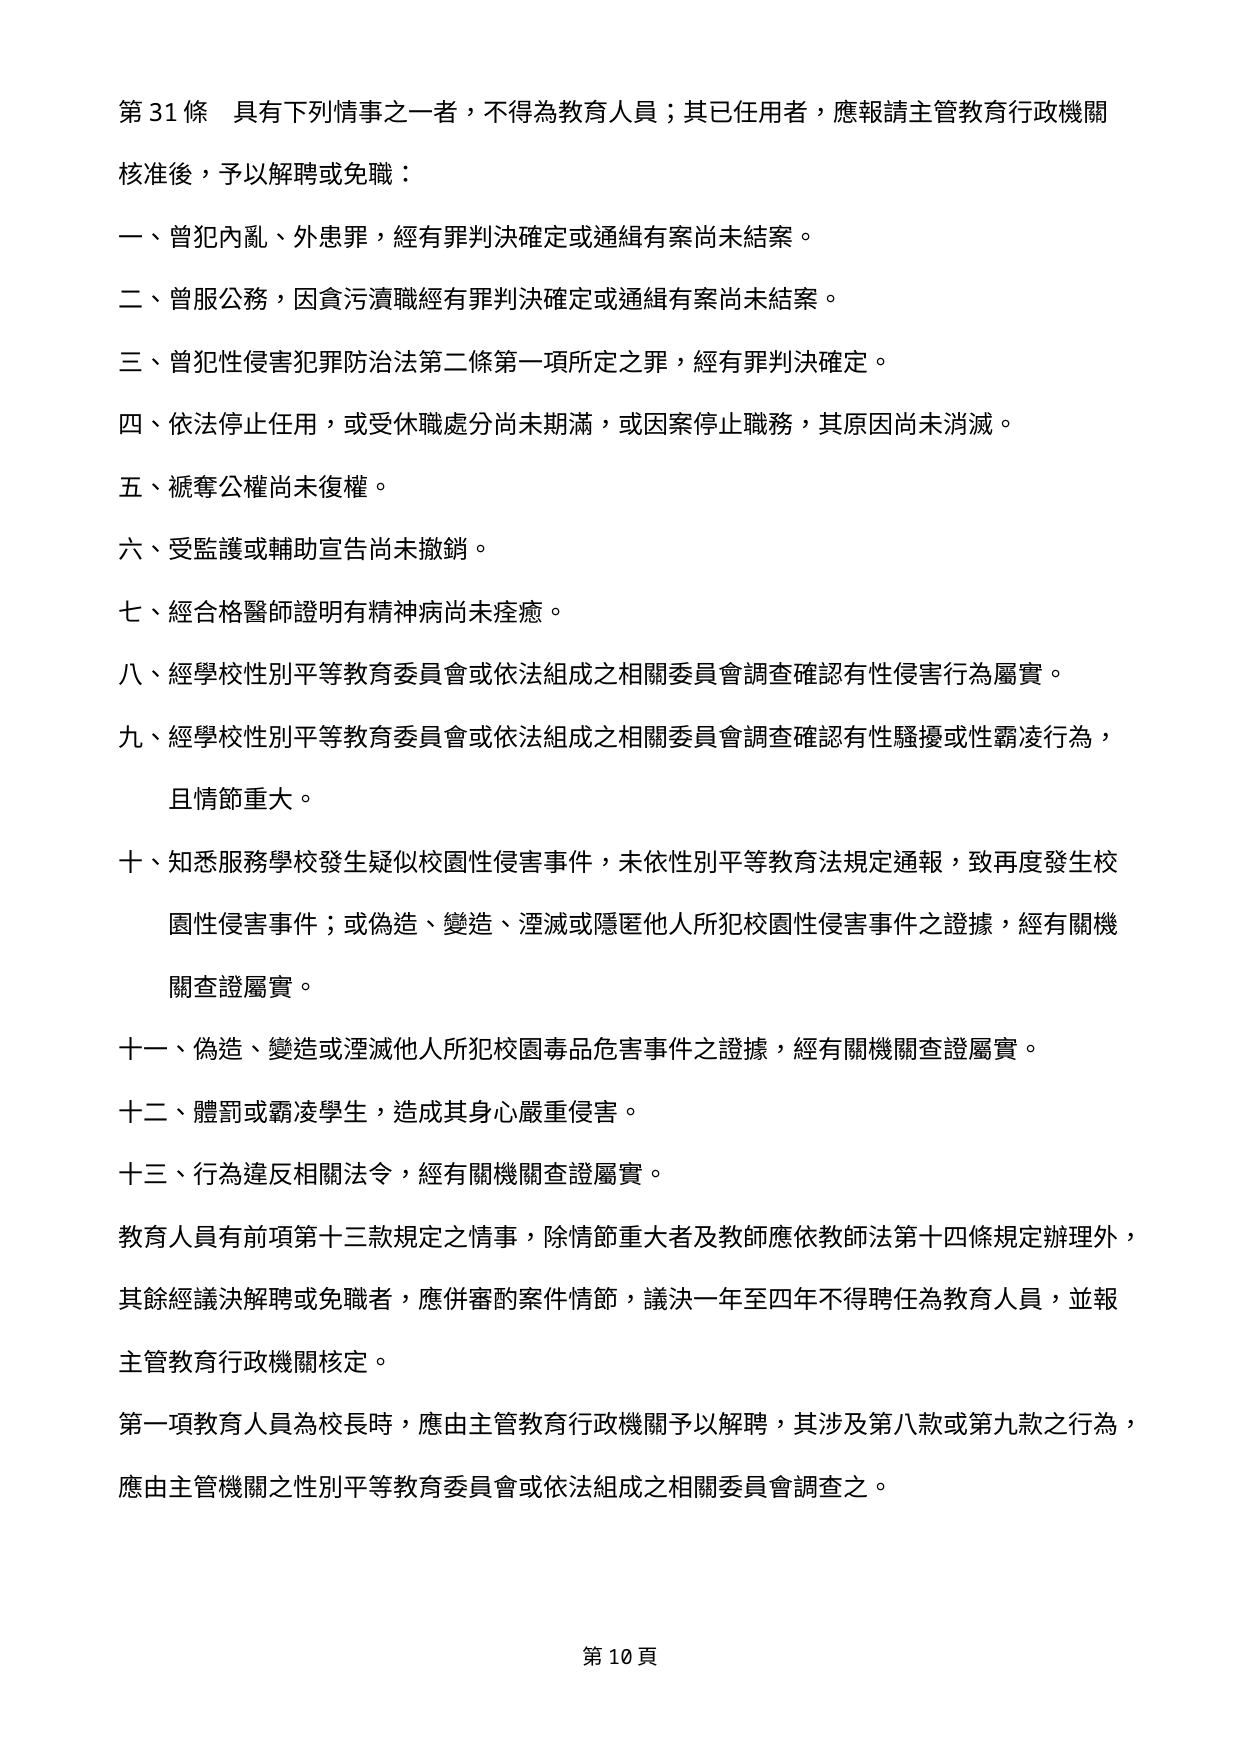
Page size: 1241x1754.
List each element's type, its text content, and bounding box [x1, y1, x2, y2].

text 二、曾服公務，因貪污瀆職經有罪判決確定或通緝有案尚未結案。 [118, 256, 1122, 318]
text 十三、行為違反相關法令，經有關機關查證屬實。 [118, 1131, 1122, 1193]
text 四、依法停止任用，或受休職處分尚未期滿，或因案停止職務，其原因尚未消滅。 [118, 381, 1122, 443]
text 六、受監護或輔助宣告尚未撤銷。 [118, 506, 1122, 568]
text 三、曾犯性侵害犯罪防治法第二條第一項所定之罪，經有罪判決確定。 [118, 318, 1122, 381]
text 十二、體罰或霸凌學生，造成其身心嚴重侵害。 [118, 1068, 1122, 1131]
text 七、經合格醫師證明有精神病尚未痊癒。 [118, 568, 1122, 631]
text 五、褫奪公權尚未復權。 [118, 443, 1122, 506]
text 第31條 具有下列情事之一者，不得為教育人員；其已任用者，應報請主管教育行政機關核准後，予以解聘或免職： [118, 68, 1122, 193]
text 教育人員有前項第十三款規定之情事，除情節重大者及教師應依教師法第十四條規定辦理外，其餘經議決解聘或免職者，應併審酌案件情節，議決一年至四年不得聘任為教育人員，並報主管教育行政機關核定。 [118, 1193, 1122, 1381]
text 第一項教育人員為校長時，應由主管教育行政機關予以解聘，其涉及第八款或第九款之行為，應由主管機關之性別平等教育委員會或依法組成之相關委員會調查之。 [118, 1381, 1122, 1506]
text 九、經學校性別平等教育委員會或依法組成之相關委員會調查確認有性騷擾或性霸凌行為，且情節重大。 [118, 693, 1122, 818]
text 八、經學校性別平等教育委員會或依法組成之相關委員會調查確認有性侵害行為屬實。 [118, 631, 1122, 693]
text 十、知悉服務學校發生疑似校園性侵害事件，未依性別平等教育法規定通報，致再度發生校園性侵害事件；或偽造、變造、湮滅或隱匿他人所犯校園性侵害事件之證據，經有關機關查證屬實。 [118, 818, 1122, 1006]
text 一、曾犯內亂、外患罪，經有罪判決確定或通緝有案尚未結案。 [118, 193, 1122, 256]
text 十一、偽造、變造或湮滅他人所犯校園毒品危害事件之證據，經有關機關查證屬實。 [118, 1006, 1122, 1068]
